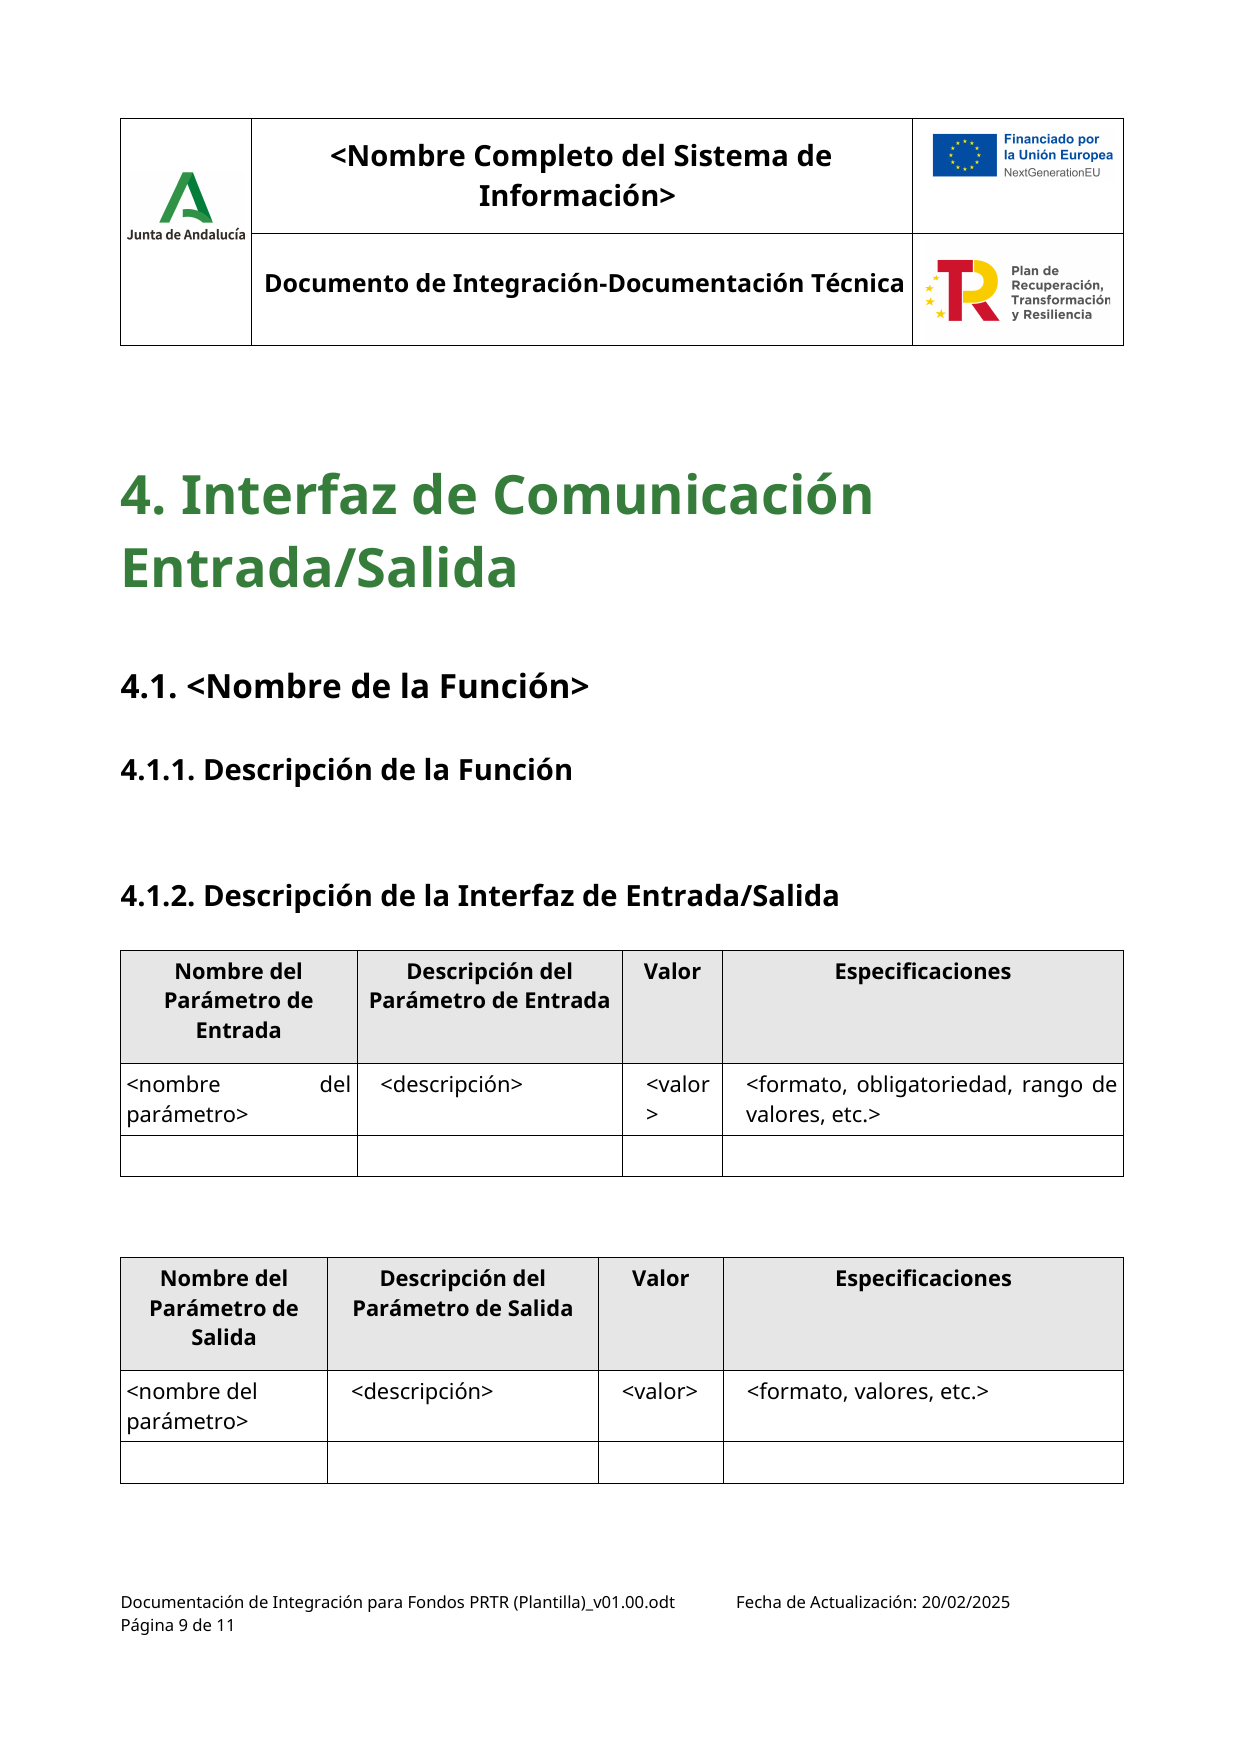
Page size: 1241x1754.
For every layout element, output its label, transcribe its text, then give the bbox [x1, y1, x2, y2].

table_cell [724, 1442, 1123, 1483]
table_header Valor [599, 1258, 723, 1370]
picture [126, 171, 245, 241]
table_cell [121, 1136, 357, 1176]
table_header Nombre del Parámetro de Salida [121, 1258, 327, 1370]
table_header Especificaciones [723, 951, 1123, 1063]
table_cell <nombre del parámetro> [121, 1064, 357, 1134]
table_cell <descripción> [328, 1371, 598, 1441]
table_cell <valor> [599, 1371, 723, 1441]
table_cell [599, 1442, 723, 1483]
table_cell [723, 1136, 1123, 1176]
picture [928, 127, 1115, 182]
table_cell <formato, obligatoriedad, rango de valores, etc.> [723, 1064, 1123, 1134]
table_cell [623, 1136, 722, 1176]
table_header Valor [623, 951, 722, 1063]
picture [925, 238, 1111, 343]
subtitle Descripción de la Interfaz de Entrada/Salida [120, 876, 1123, 915]
table_cell <formato, valores, etc.> [724, 1371, 1123, 1441]
subtitle Interfaz de Comunicación Entrada/Salida [120, 456, 1123, 604]
table_cell <nombre del parámetro> [121, 1371, 327, 1441]
table_cell <descripción> [358, 1064, 622, 1134]
table_cell [121, 1442, 327, 1483]
table_cell <valor> [623, 1064, 722, 1134]
table_header Especificaciones [724, 1258, 1123, 1370]
table_header Descripción del Parámetro de Entrada [358, 951, 622, 1063]
table_header Nombre del Parámetro de Entrada [121, 951, 357, 1063]
table_cell [358, 1136, 622, 1176]
subtitle <Nombre de la Función> [120, 663, 1123, 708]
subtitle Descripción de la Función [120, 749, 1123, 789]
table_cell [328, 1442, 598, 1483]
table_header Descripción del Parámetro de Salida [328, 1258, 598, 1370]
